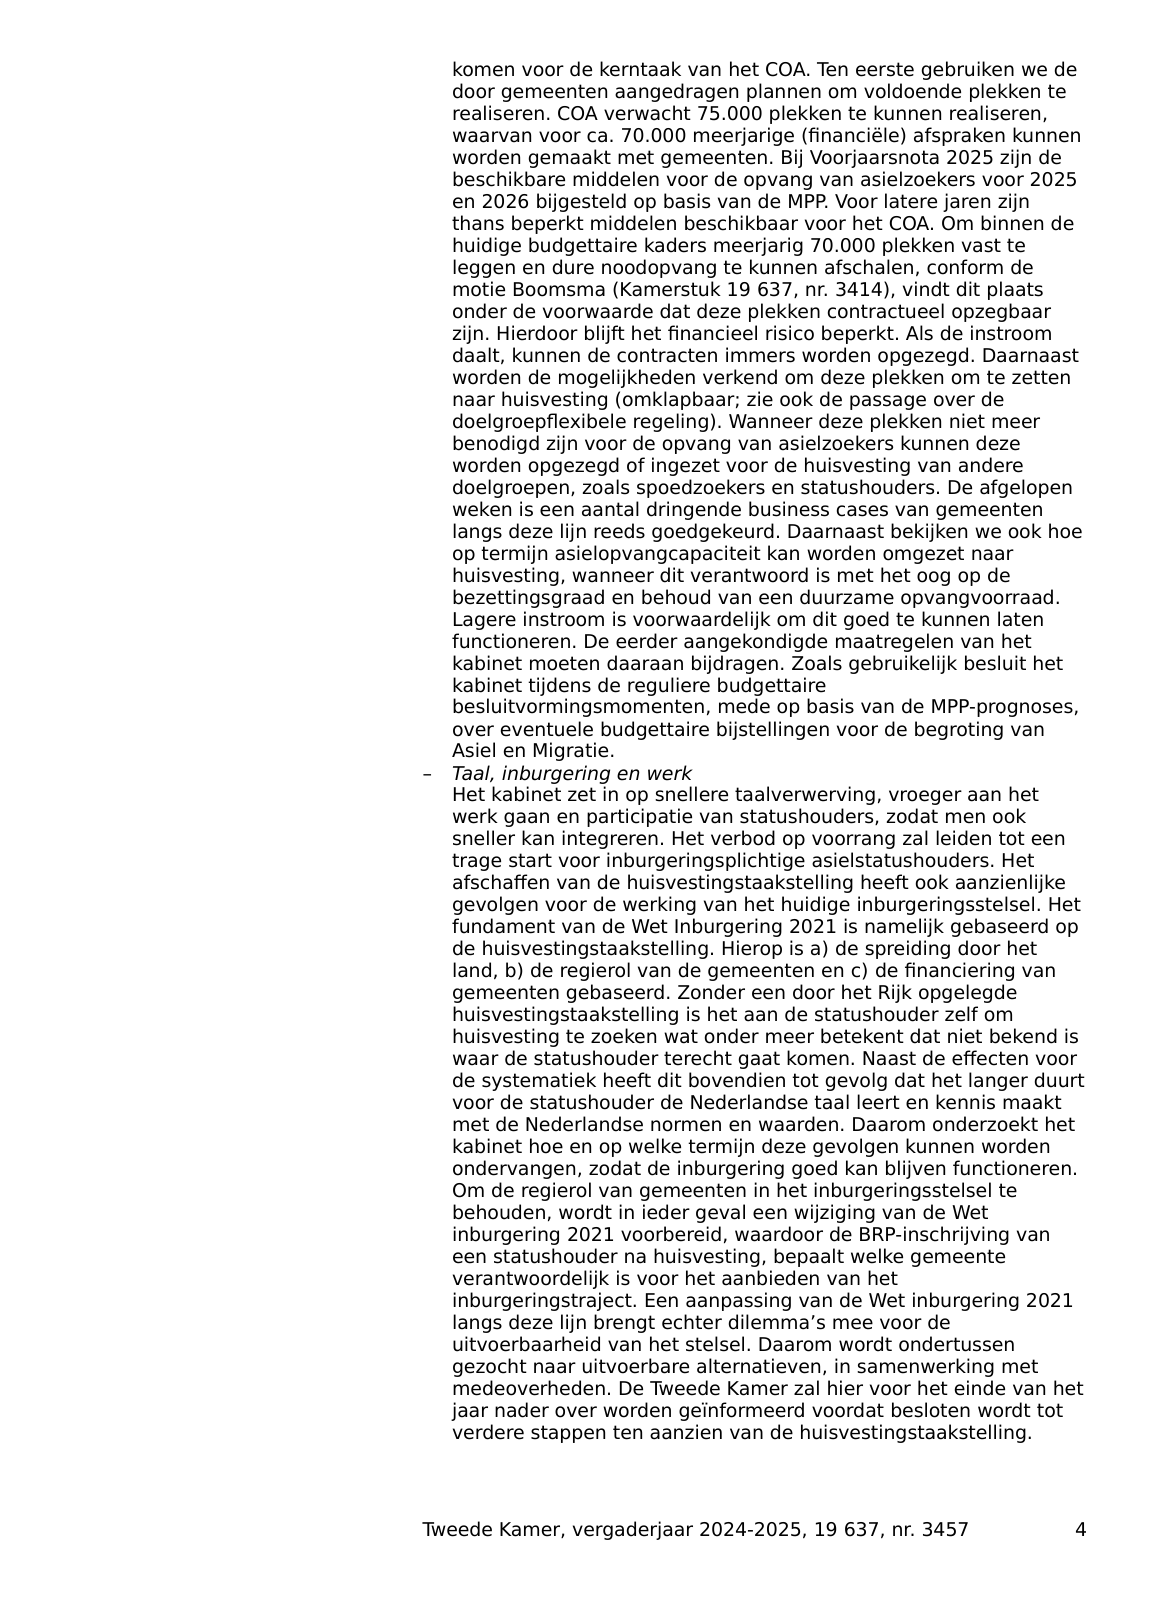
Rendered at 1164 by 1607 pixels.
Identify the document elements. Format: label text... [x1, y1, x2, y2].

text komen voor de kerntaak van het COA. Ten eerste gebruiken we de door gemeenten aangedragen plannen om voldoende plekken te realiseren. COA verwacht 75.000 plekken te kunnen realiseren, waarvan voor ca. 70.000 meerjarige (financiële) afspraken kunnen worden gemaakt met gemeenten. Bij Voorjaarsnota 2025 zijn de beschikbare middelen voor de opvang van asielzoekers voor 2025 en 2026 bĳgesteld op basis van de MPP. Voor latere jaren zijn thans beperkt middelen beschikbaar voor het COA. Om binnen de huidige budgettaire kaders meerjarig 70.000 plekken vast te leggen en dure noodopvang te kunnen afschalen, conform de motie Boomsma (Kamerstuk 19 637, nr. 3414), vindt dit plaats onder de voorwaarde dat deze plekken contractueel opzegbaar zijn. Hierdoor blijft het financieel risico beperkt. Als de instroom daalt, kunnen de contracten immers worden opgezegd. Daarnaast worden de mogelijkheden verkend om deze plekken om te zetten naar huisvesting (omklapbaar; zie ook de passage over de doelgroepflexibele regeling). Wanneer deze plekken niet meer benodigd zijn voor de opvang van asielzoekers kunnen deze worden opgezegd of ingezet voor de huisvesting van andere doelgroepen, zoals spoedzoekers en statushouders. De afgelopen weken is een aantal dringende business cases van gemeenten langs deze lijn reeds goedgekeurd. Daarnaast bekijken we ook hoe op termijn asielopvangcapaciteit kan worden omgezet naar huisvesting, wanneer dit verantwoord is met het oog op de bezettingsgraad en behoud van een duurzame opvangvoorraad. Lagere instroom is voorwaardelijk om dit goed te kunnen laten functioneren. De eerder aangekondigde maatregelen van het kabinet moeten daaraan bijdragen. Zoals gebruikelijk besluit het kabinet tijdens de reguliere budgettaire besluitvormingsmomenten, mede op basis van de MPP-prognoses, over eventuele budgettaire bijstellingen voor de begroting van Asiel en Migratie. [452, 59, 1087, 762]
text Het kabinet zet in op snellere taalverwerving, vroeger aan het werk gaan en participatie van statushouders, zodat men ook sneller kan integreren. Het verbod op voorrang zal leiden tot een trage start voor inburgeringsplichtige asielstatushouders. Het afschaffen van de huisvestingstaakstelling heeft ook aanzienlijke gevolgen voor de werking van het huidige inburgeringsstelsel. Het fundament van de Wet Inburgering 2021 is namelijk gebaseerd op de huisvestingstaakstelling. Hierop is a) de spreiding door het land, b) de regierol van de gemeenten en c) de financiering van gemeenten gebaseerd. Zonder een door het Rijk opgelegde huisvestingstaakstelling is het aan de statushouder zelf om huisvesting te zoeken wat onder meer betekent dat niet bekend is waar de statushouder terecht gaat komen. Naast de effecten voor de systematiek heeft dit bovendien tot gevolg dat het langer duurt voor de statushouder de Nederlandse taal leert en kennis maakt met de Nederlandse normen en waarden. Daarom onderzoekt het kabinet hoe en op welke termijn deze gevolgen kunnen worden ondervangen, zodat de inburgering goed kan blijven functioneren. Om de regierol van gemeenten in het inburgeringsstelsel te behouden, wordt in ieder geval een wijziging van de Wet inburgering 2021 voorbereid, waardoor de BRP-inschrijving van een statushouder na huisvesting, bepaalt welke gemeente verantwoordelijk is voor het aanbieden van het inburgeringstraject. Een aanpassing van de Wet inburgering 2021 langs deze lijn brengt echter dilemma’s mee voor de uitvoerbaarheid van het stelsel. Daarom wordt ondertussen gezocht naar uitvoerbare alternatieven, in samenwerking met medeoverheden. De Tweede Kamer zal hier voor het einde van het jaar nader over worden geïnformeerd voordat besloten wordt tot verdere stappen ten aanzien van de huisvestingstaakstelling. [452, 784, 1087, 1444]
text – Taal, inburgering en werk [422, 762, 1087, 784]
